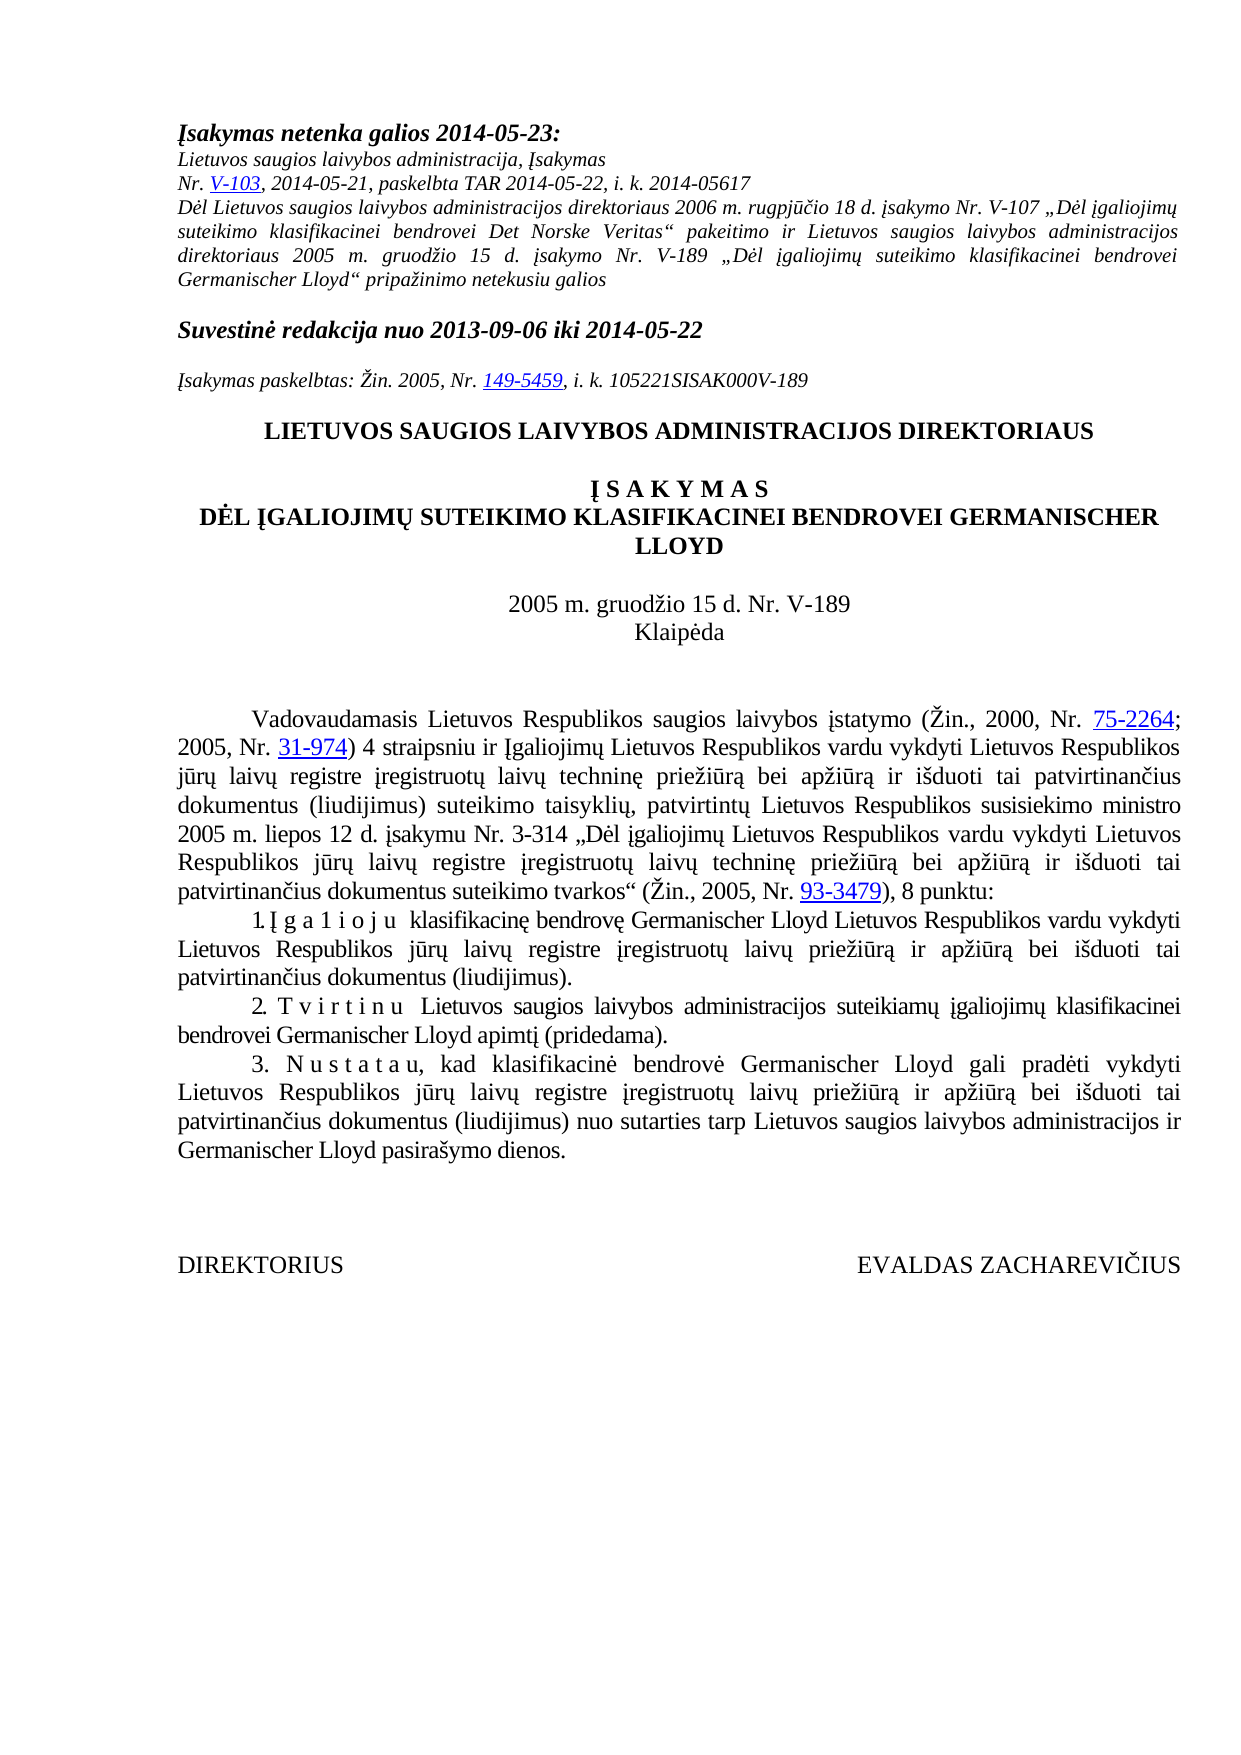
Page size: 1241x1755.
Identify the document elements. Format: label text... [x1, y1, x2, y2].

text Į S A K Y M A S [177, 474, 1181, 502]
text Vadovaudamasis Lietuvos Respublikos saugios laivybos įstatymo (Žin., 2000, Nr. 75-2264; 2005, Nr. 31-974) 4 straipsniu ir Įgaliojimų Lietuvos Respublikos vardu vykdyti Lietuvos Respublikos jūrų laivų registre įregistruotų laivų techninę priežiūrą bei apžiūrą ir išduoti tai patvirtinančius dokumentus (liudijimus) suteikimo taisyklių, patvirtintų Lietuvos Respublikos susisiekimo ministro 2005 m. liepos 12 d. įsakymu Nr. 3-314 „Dėl įgaliojimų Lietuvos Respublikos vardu vykdyti Lietuvos Respublikos jūrų laivų registre įregistruotų laivų techninę priežiūrą bei apžiūrą ir išduoti tai patvirtinančius dokumentus suteikimo tvarkos“ (Žin., 2005, Nr. 93-3479), 8 punktu: [177, 704, 1181, 905]
text Dėl Lietuvos saugios laivybos administracijos direktoriaus 2006 m. rugpjūčio 18 d. įsakymo Nr. V-107 „Dėl įgaliojimų suteikimo klasifikacinei bendrovei Det Norske Veritas“ pakeitimo ir Lietuvos saugios laivybos administracijos direktoriaus 2005 m. gruodžio 15 d. įsakymo Nr. V-189 „Dėl įgaliojimų suteikimo klasifikacinei bendrovei Germanischer Lloyd“ pripažinimo netekusiu galios [177, 195, 1181, 291]
text Įsakymas paskelbtas: Žin. 2005, Nr. 149-5459, i. k. 105221SISAK000V-189 [177, 368, 1181, 392]
text 1. Įga1ioju klasifikacinę bendrovę Germanischer Lloyd Lietuvos Respublikos vardu vykdyti Lietuvos Respublikos jūrų laivų registre įregistruotų laivų priežiūrą ir apžiūrą bei išduoti tai patvirtinančius dokumentus (liudijimus). [177, 905, 1181, 991]
text DĖL ĮGALIOJIMŲ SUTEIKIMO KLASIFIKACINEI BENDROVEI GERMANISCHER LLOYD [177, 502, 1181, 560]
text Lietuvos saugios laivybos administracija, Įsakymas [177, 147, 1181, 171]
text Įsakymas netenka galios 2014-05-23: [177, 118, 1181, 147]
text Klaipėda [177, 617, 1181, 646]
text DIREKTORIUS EVALDAS ZACHAREVIČIUS [177, 1250, 1181, 1279]
text 3. Nustatau, kad klasifikacinė bendrovė Germanischer Lloyd gali pradėti vykdyti Lietuvos Respublikos jūrų laivų registre įregistruotų laivų priežiūrą ir apžiūrą bei išduoti tai patvirtinančius dokumentus (liudijimus) nuo sutarties tarp Lietuvos saugios laivybos administracijos ir Germanischer Lloyd pasirašymo dienos. [177, 1049, 1181, 1164]
text Suvestinė redakcija nuo 2013-09-06 iki 2014-05-22 [177, 315, 1181, 344]
text Nr. V-103, 2014-05-21, paskelbta TAR 2014-05-22, i. k. 2014-05617 [177, 171, 1181, 195]
text 2005 m. gruodžio 15 d. Nr. V-189 [177, 589, 1181, 617]
text 2. Tvirtinu Lietuvos saugios laivybos administracijos suteikiamų įgaliojimų klasifikacinei bendrovei Germanischer Lloyd apimtį (pridedama). [177, 991, 1181, 1049]
text LIETUVOS SAUGIOS LAIVYBOS ADMINISTRACIJOS DIREKTORIAUS [177, 416, 1181, 445]
